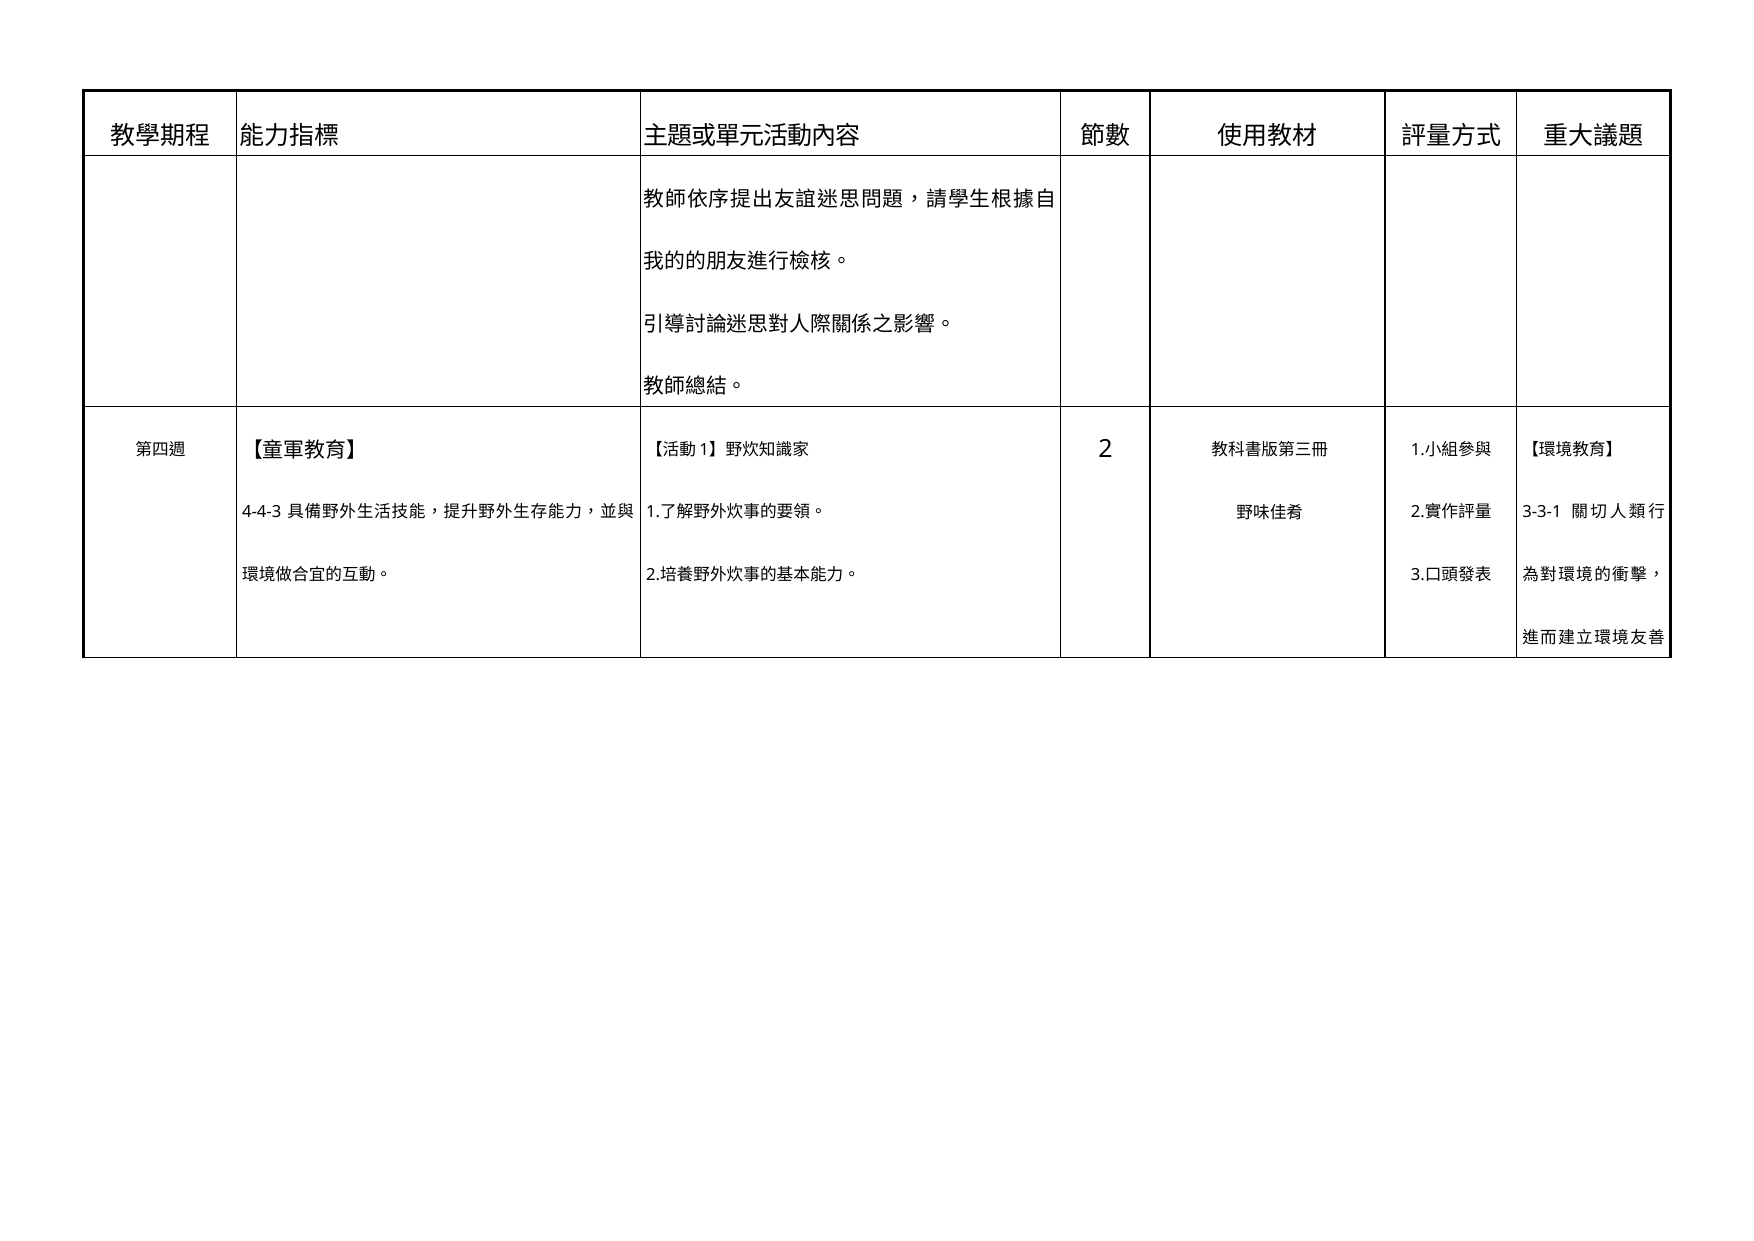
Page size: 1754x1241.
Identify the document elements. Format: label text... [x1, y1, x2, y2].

table_header 使用教材 [1151, 92, 1384, 154]
table_header 節數 [1061, 92, 1149, 154]
table_cell [1517, 156, 1669, 406]
table_cell [237, 156, 640, 406]
table_cell [1061, 156, 1149, 406]
table_cell 第四週 [85, 407, 236, 657]
table_cell [1386, 156, 1516, 406]
table_header 教學期程 [85, 92, 236, 154]
table_cell 【童軍教育】 4-4-3 具備野外生活技能，提升野外生存能力，並與環境做合宜的互動。 [237, 407, 640, 657]
table_cell 教師依序提出友誼迷思問題，請學生根據自我的的朋友進行檢核。 引導討論迷思對人際關係之影響。 教師總結。 [641, 156, 1060, 406]
table_header 主題或單元活動內容 [641, 92, 1060, 154]
table_cell [1151, 156, 1384, 406]
table_cell 1.小組參與 2.實作評量 3.口頭發表 [1386, 407, 1516, 657]
table_cell 2 [1061, 407, 1149, 657]
table_header 評量方式 [1386, 92, 1516, 154]
table_cell 教科書版第三冊 野味佳肴 [1151, 407, 1384, 657]
table_cell [85, 156, 236, 406]
table_cell 【活動1】野炊知識家 1.了解野外炊事的要領。 2.培養野外炊事的基本能力。 [641, 407, 1060, 657]
table_header 重大議題 [1517, 92, 1669, 154]
table_header 能力指標 [237, 92, 640, 154]
table_cell 【環境教育】 3-3-1 關切人類行為對環境的衝擊，進而建立環境友善 [1517, 407, 1669, 657]
